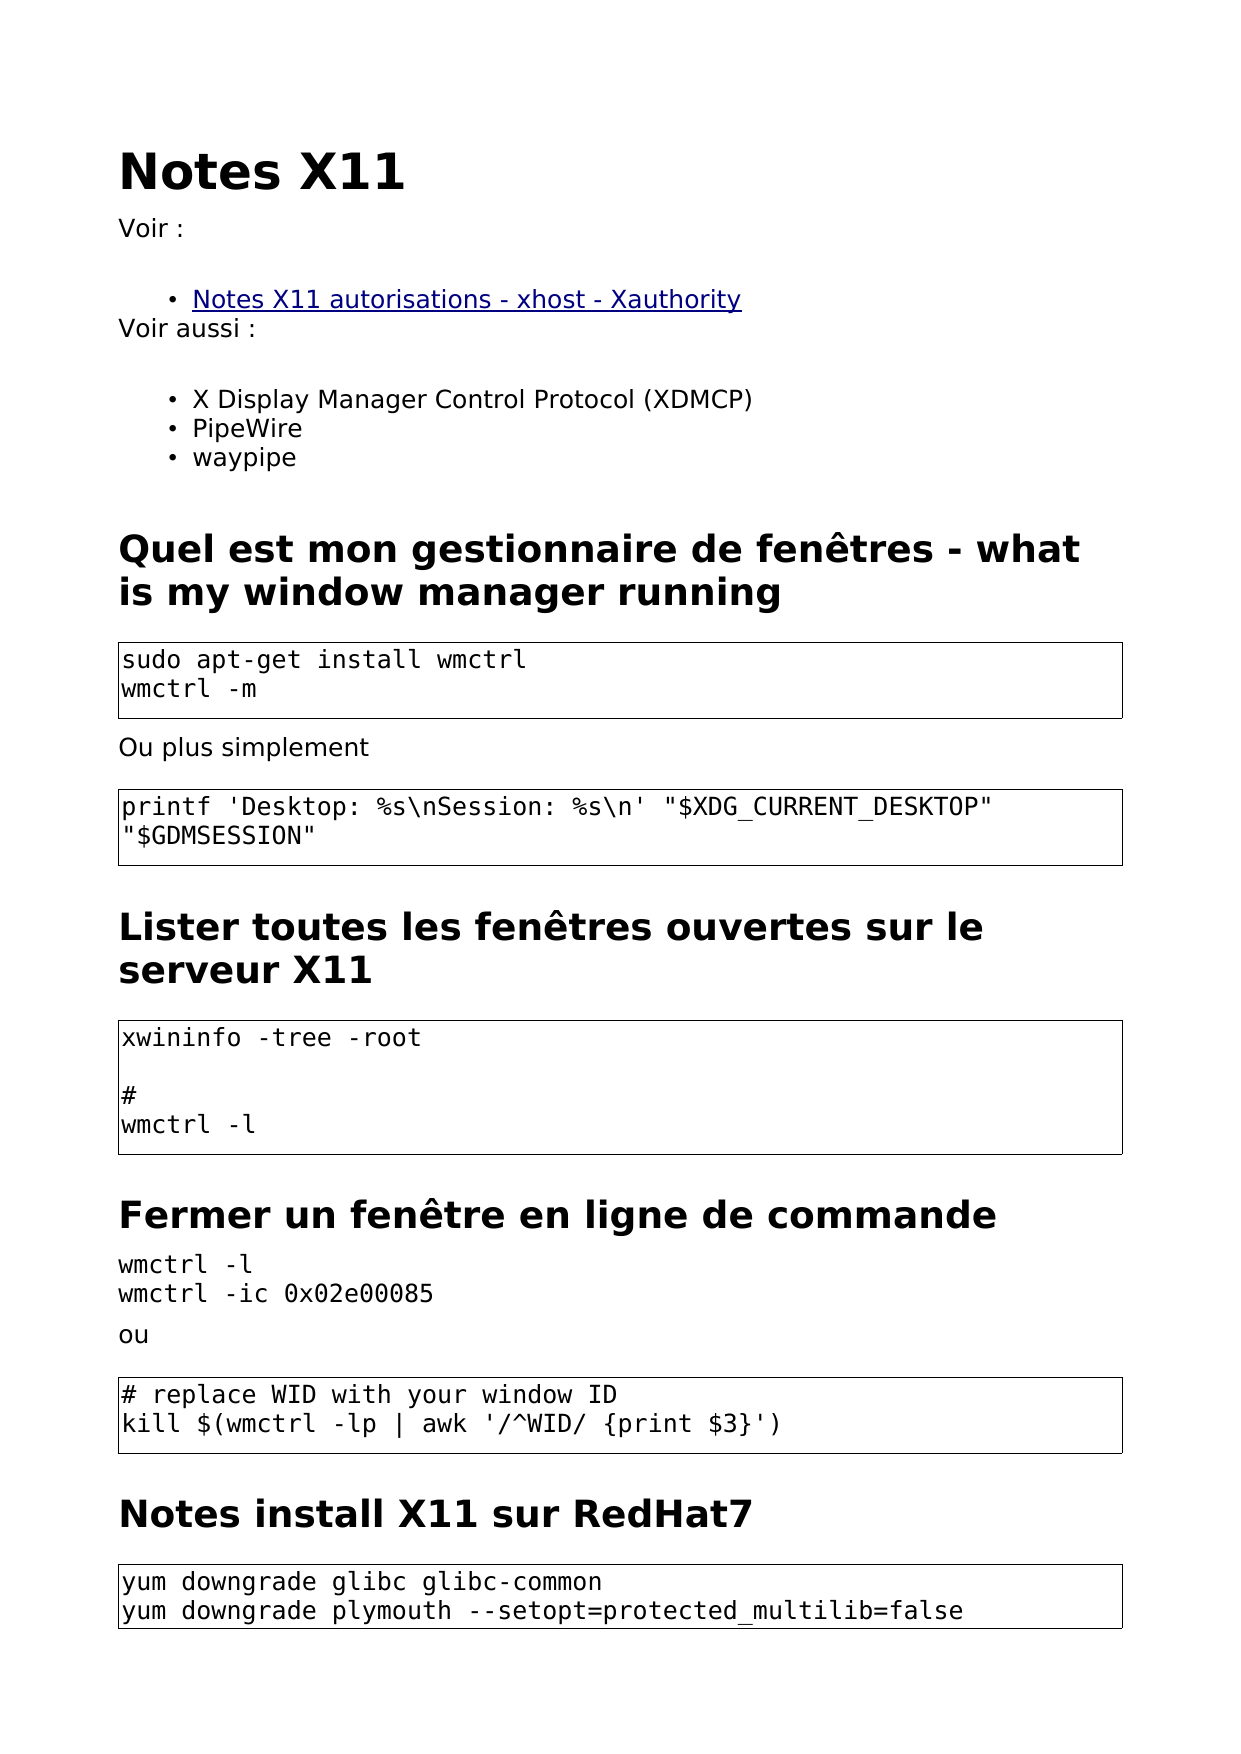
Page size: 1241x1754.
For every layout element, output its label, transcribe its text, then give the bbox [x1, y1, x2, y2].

list Notes X11 autorisations - xhost - Xauthority [177, 285, 1122, 314]
table_header printf 'Desktop: %s\nSession: %s\n' "$XDG_CURRENT_DESKTOP" "$GDMSESSION" [119, 790, 1122, 865]
subtitle Lister toutes les fenêtres ouvertes sur le serveur X11 [118, 905, 1122, 992]
table_header xwininfo -tree -root # wmctrl -l [119, 1021, 1122, 1154]
text Voir aussi : [118, 314, 1122, 343]
table_header yum downgrade glibc glibc-common yum downgrade plymouth --setopt=protected_multilib=false [119, 1565, 1122, 1628]
text wmctrl -l wmctrl -ic 0x02e00085 [118, 1250, 1122, 1308]
list PipeWire [177, 414, 1122, 444]
text Voir : [118, 214, 1122, 243]
subtitle Quel est mon gestionnaire de fenêtres - what is my window manager running [118, 527, 1122, 614]
list waypipe [177, 444, 1122, 473]
list X Display Manager Control Protocol (XDMCP) [177, 385, 1122, 414]
table_header # replace WID with your window ID kill $(wmctrl -lp | awk '/^WID/ {print $3}') [119, 1378, 1122, 1453]
subtitle Notes X11 [118, 143, 1122, 201]
table_header sudo apt-get install wmctrl wmctrl -m [119, 643, 1122, 718]
text ou [118, 1320, 1122, 1349]
text Ou plus simplement [118, 733, 1122, 762]
subtitle Notes install X11 sur RedHat7 [118, 1493, 1122, 1536]
subtitle Fermer un fenêtre en ligne de commande [118, 1194, 1122, 1238]
